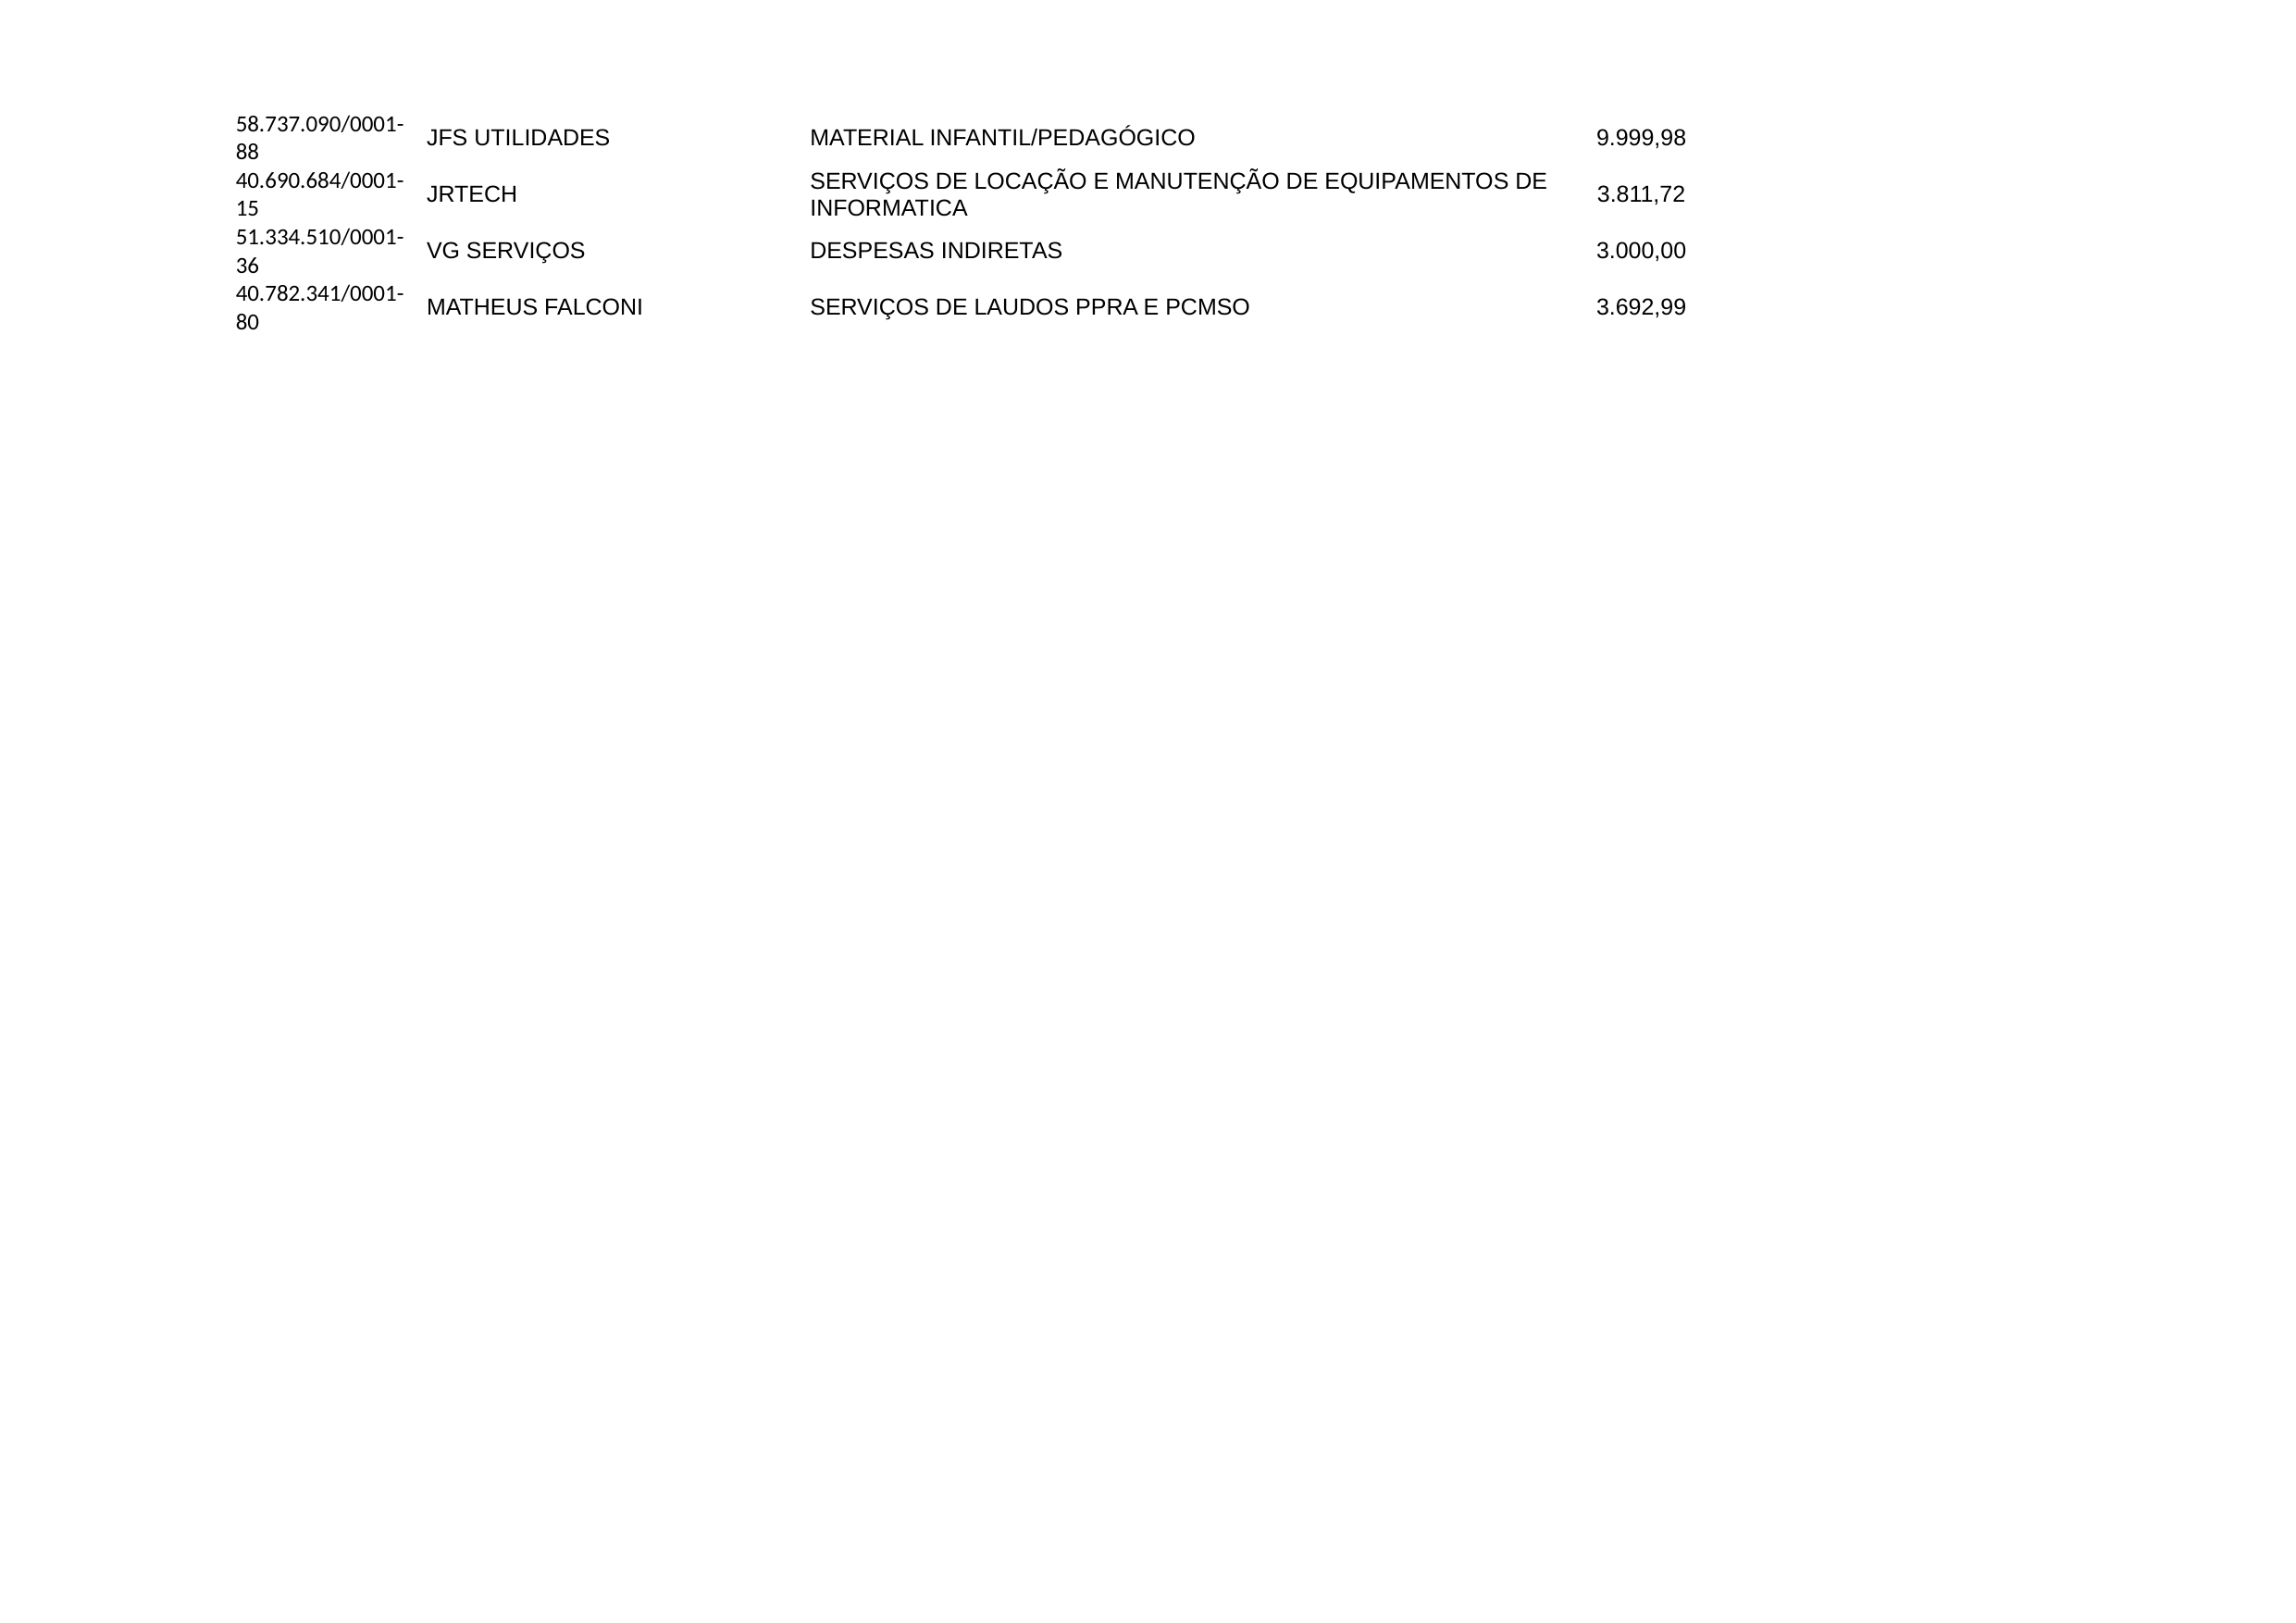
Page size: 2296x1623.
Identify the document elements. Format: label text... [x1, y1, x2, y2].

table_cell 3.692,99 [1580, 279, 1703, 335]
table_cell [106, 279, 232, 335]
table_cell 40.782.341/0001-80 [232, 279, 424, 335]
table_cell [106, 166, 232, 222]
table_cell [106, 222, 232, 279]
table_cell SERVIÇOS DE LOCAÇÃO E MANUTENÇÃO DE EQUIPAMENTOS DE INFORMATICA [807, 166, 1580, 222]
table_cell SERVIÇOS DE LAUDOS PPRA E PCMSO [807, 279, 1580, 335]
table_cell DESPESAS INDIRETAS [807, 222, 1580, 279]
table_cell [684, 166, 807, 222]
table_cell MATERIAL INFANTIL/PEDAGÓGICO [807, 109, 1580, 166]
table_cell JRTECH [424, 166, 684, 222]
table_cell JFS UTILIDADES [424, 109, 684, 166]
table_cell 3.811,72 [1580, 166, 1703, 222]
table_cell [684, 222, 807, 279]
table_cell [684, 279, 807, 335]
table_cell VG SERVIÇOS [424, 222, 684, 279]
table_cell 40.690.684/0001-15 [232, 166, 424, 222]
table_cell 58.737.090/0001-88 [232, 109, 424, 166]
table_cell 3.000,00 [1580, 222, 1703, 279]
table_cell [106, 109, 232, 166]
table_cell MATHEUS FALCONI [424, 279, 684, 335]
table_cell 51.334.510/0001-36 [232, 222, 424, 279]
table_cell 9.999,98 [1580, 109, 1703, 166]
table_cell [684, 109, 807, 166]
